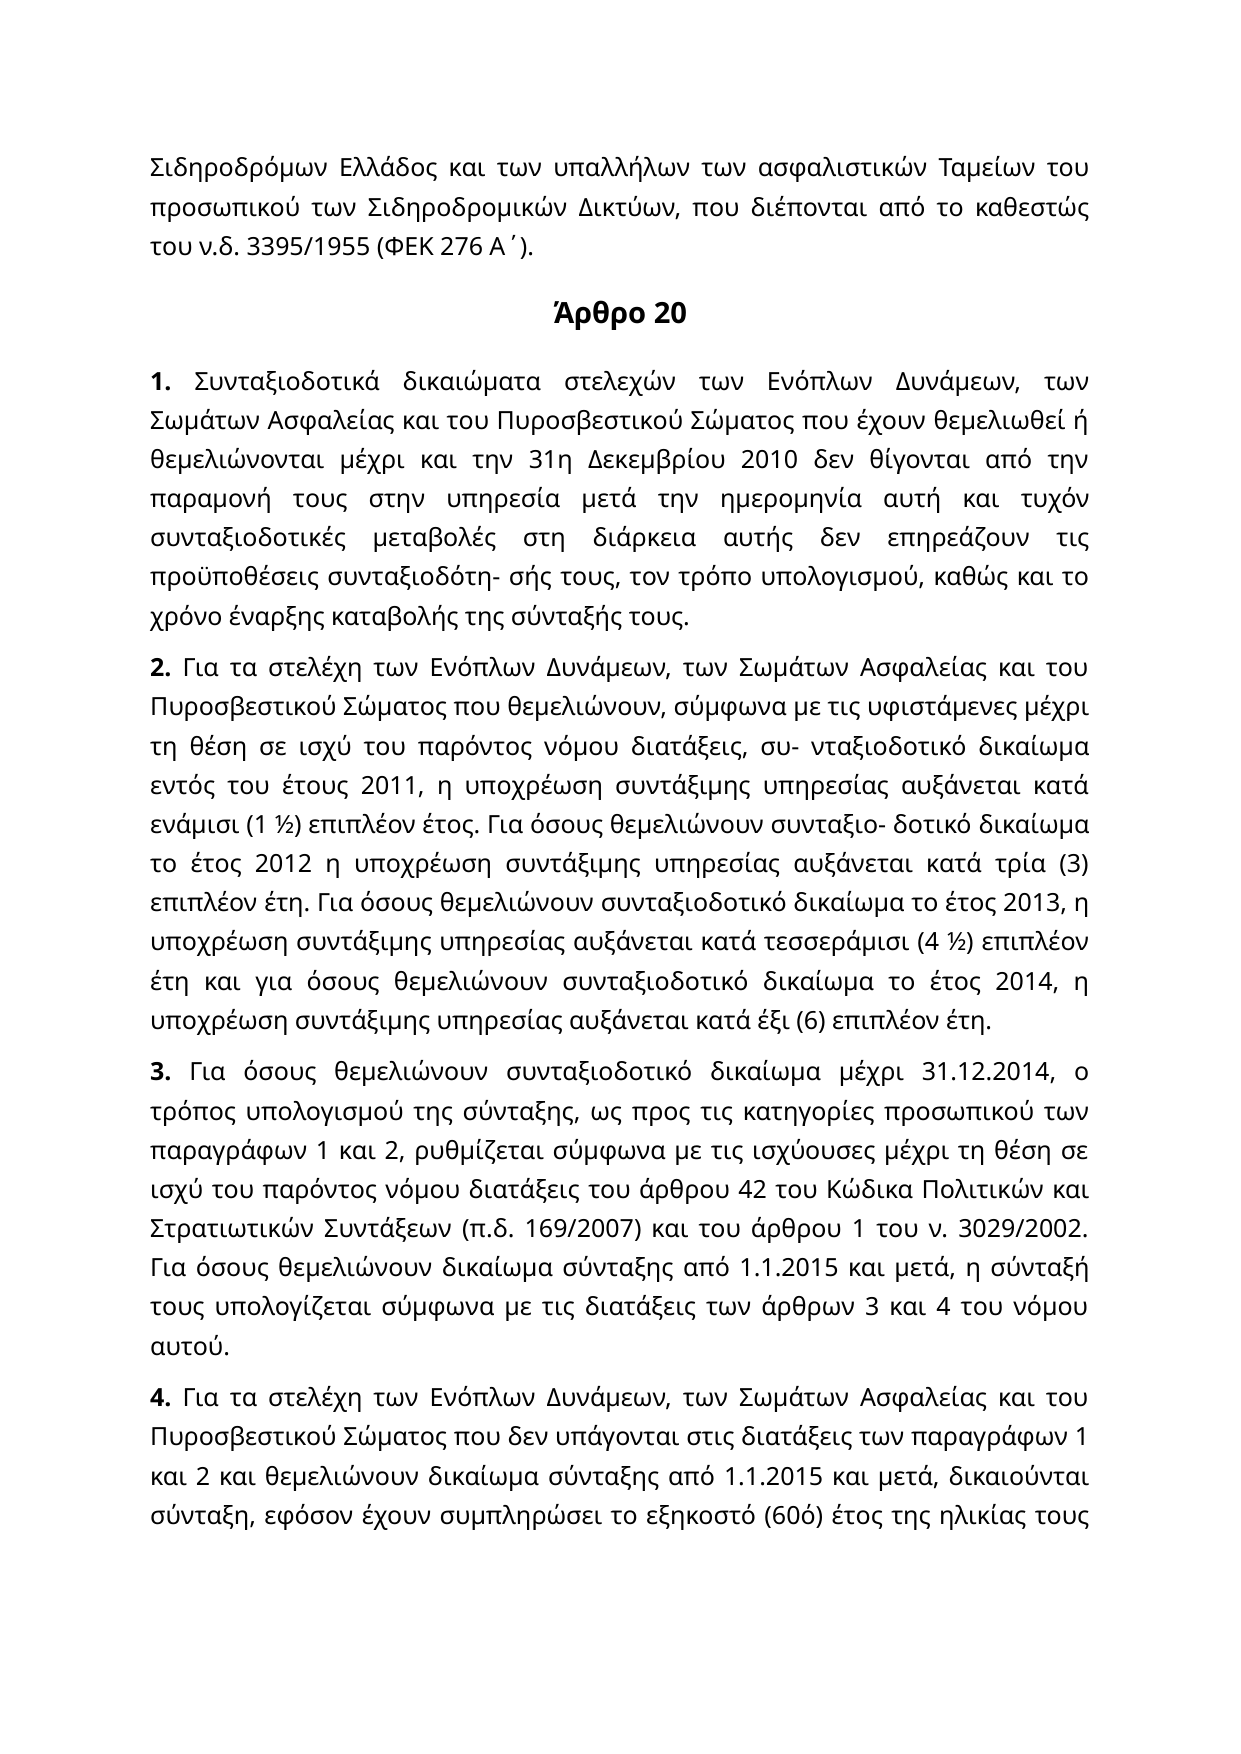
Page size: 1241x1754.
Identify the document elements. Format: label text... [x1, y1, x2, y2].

text 3. Για όσους θεμελιώνουν συνταξιοδοτικό δικαίωμα μέχρι 31.12.2014, ο τρόπος υπολογισμού της σύνταξης, ως προς τις κατηγορίες προσωπικού των παραγράφων 1 και 2, ρυθμίζεται σύμφωνα με τις ισχύουσες μέχρι τη θέση σε ισχύ του παρόντος νόμου διατάξεις του άρθρου 42 του Κώδικα Πολιτικών και Στρατιωτικών Συντάξεων (π.δ. 169/2007) και του άρθρου 1 του ν. 3029/2002. Για όσους θεμελιώνουν δικαίωμα σύνταξης από 1.1.2015 και μετά, η σύνταξή τους υπολογίζεται σύμφωνα με τις διατάξεις των άρθρων 3 και 4 του νόμου αυτού. [150, 1054, 1090, 1362]
text 2. Για τα στελέχη των Ενόπλων Δυνάμεων, των Σωμάτων Ασφαλείας και του Πυροσβεστικού Σώματος που θεμελιώνουν, σύμφωνα με τις υφιστάμενες μέχρι τη θέση σε ισχύ του παρόντος νόμου διατάξεις, συ- νταξιοδοτικό δικαίωμα εντός του έτους 2011, η υποχρέωση συντάξιμης υπηρεσίας αυξάνεται κατά ενάμισι (1 ½) επιπλέον έτος. Για όσους θεμελιώνουν συνταξιο- δοτικό δικαίωμα το έτος 2012 η υποχρέωση συντάξιμης υπηρεσίας αυξάνεται κατά τρία (3) επιπλέον έτη. Για όσους θεμελιώνουν συνταξιοδοτικό δικαίωμα το έτος 2013, η υποχρέωση συντάξιμης υπηρεσίας αυξάνεται κατά τεσσεράμισι (4 ½) επιπλέον έτη και για όσους θεμελιώνουν συνταξιοδοτικό δικαίωμα το έτος 2014, η υποχρέωση συντάξιμης υπηρεσίας αυξάνεται κατά έξι (6) επιπλέον έτη. [150, 650, 1090, 1036]
text 4. Για τα στελέχη των Ενόπλων Δυνάμεων, των Σωμάτων Ασφαλείας και του Πυροσβεστικού Σώματος που δεν υπάγονται στις διατάξεις των παραγράφων 1 και 2 και θεμελιώνουν δικαίωμα σύνταξης από 1.1.2015 και μετά, δικαιούνται σύνταξη, εφόσον έχουν συμπληρώσει το εξηκοστό (60ό) έτος της ηλικίας τους [150, 1380, 1090, 1531]
text 1. Συνταξιοδοτικά δικαιώματα στελεχών των Ενόπλων Δυνάμεων, των Σωμάτων Ασφαλείας και του Πυροσβεστικού Σώματος που έχουν θεμελιωθεί ή θεμελιώνονται μέχρι και την 31η Δεκεμβρίου 2010 δεν θίγονται από την παραμονή τους στην υπηρεσία μετά την ημερομηνία αυτή και τυχόν συνταξιοδοτικές μεταβολές στη διάρκεια αυτής δεν επηρεάζουν τις προϋποθέσεις συνταξιοδότη- σής τους, τον τρόπο υπολογισμού, καθώς και το χρόνο έναρξης καταβολής της σύνταξής τους. [150, 363, 1090, 632]
text Σιδηροδρόμων Ελλάδος και των υπαλλήλων των ασφαλιστικών Ταμείων του προσωπικού των Σιδηροδρομικών Δικτύων, που διέπονται από το καθεστώς του ν.δ. 3395/1955 (ΦΕΚ 276 Α΄). [150, 150, 1090, 262]
subtitle Άρθρο 20 [150, 292, 1090, 332]
